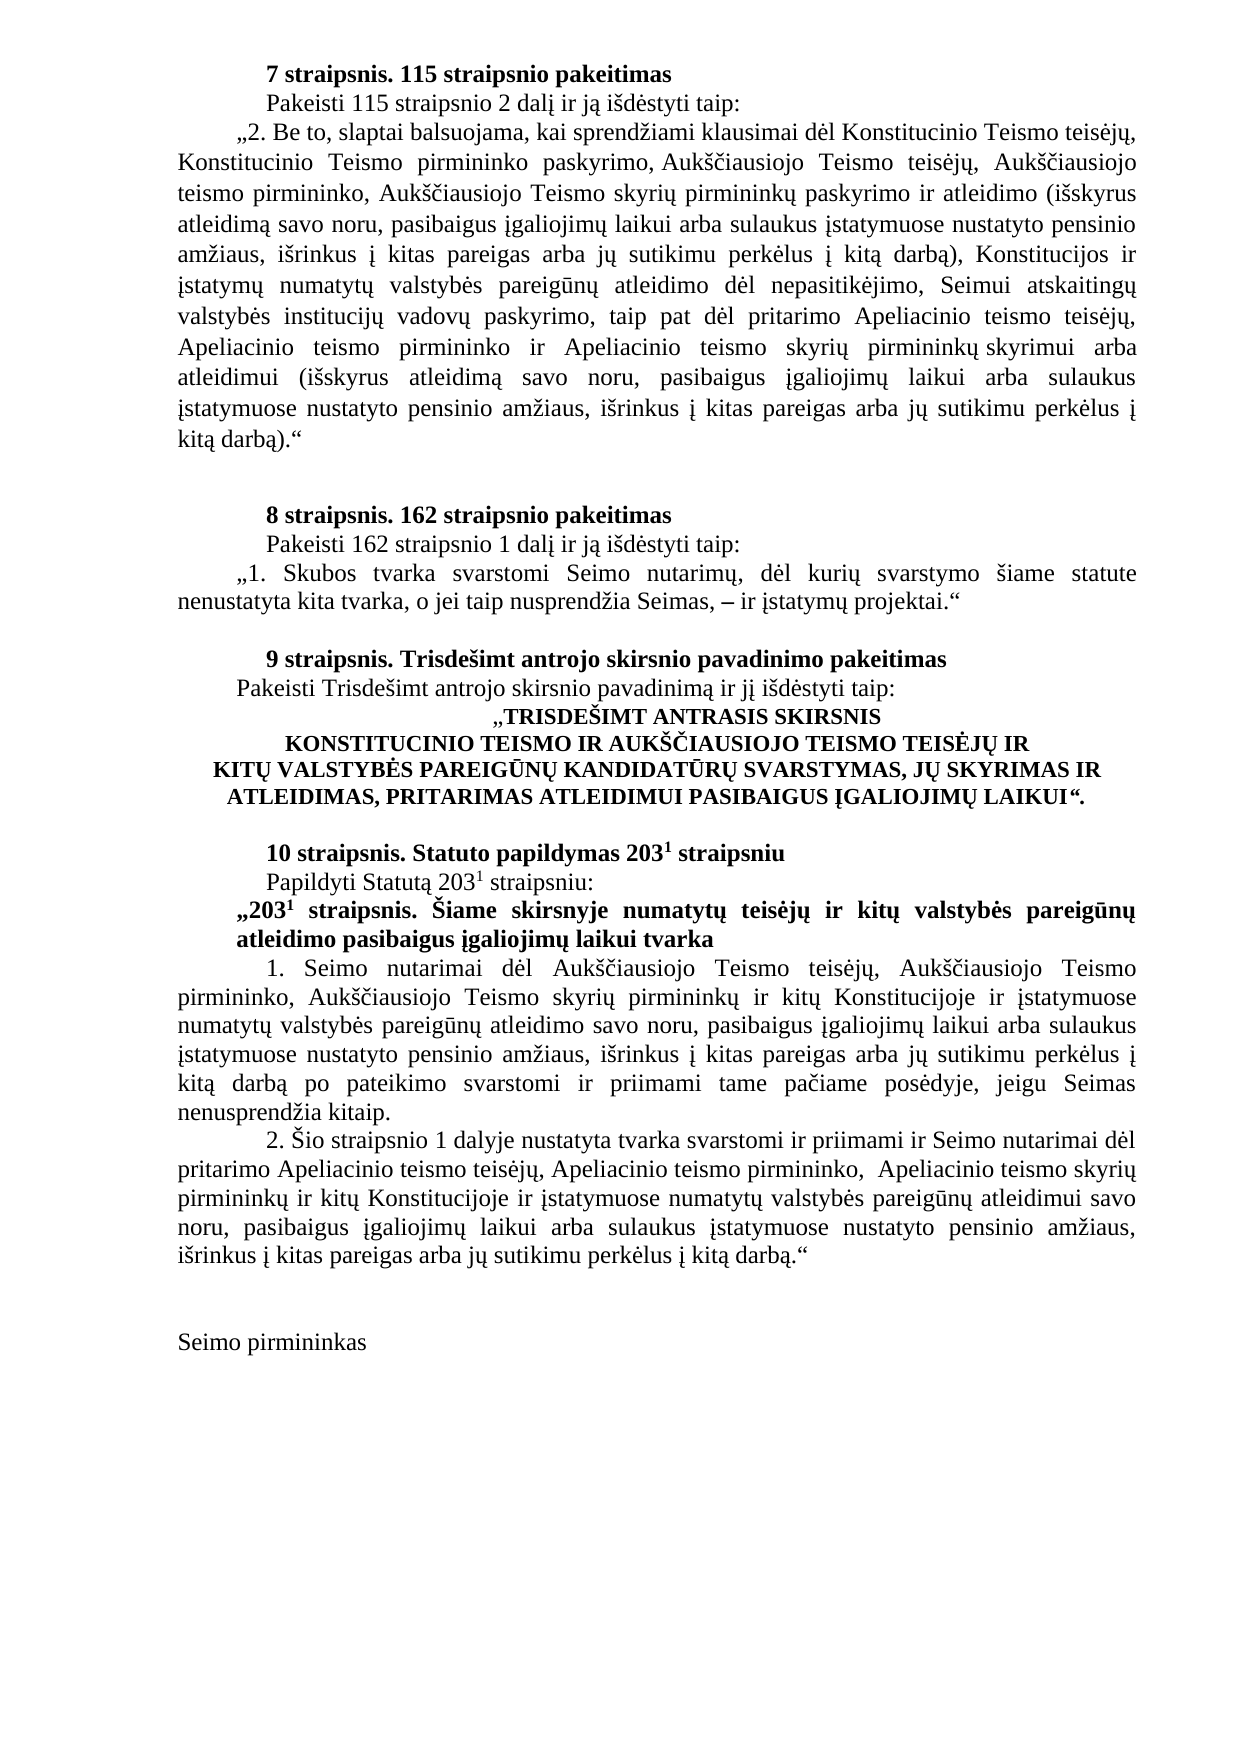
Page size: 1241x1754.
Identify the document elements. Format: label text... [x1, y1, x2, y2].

text 9 straipsnis. Trisdešimt antrojo skirsnio pavadinimo pakeitimas [177, 644, 1137, 673]
text „2031 straipsnis. Šiame skirsnyje numatytų teisėjų ir kitų valstybės pareigūnų atleidimo pasibaigus įgaliojimų laikui tvarka [236, 895, 1137, 953]
text 1. Seimo nutarimai dėl Aukščiausiojo Teismo teisėjų, Aukščiausiojo Teismo pirmininko, Aukščiausiojo Teismo skyrių pirmininkų ir kitų Konstitucijoje ir įstatymuose numatytų valstybės pareigūnų atleidimo savo noru, pasibaigus įgaliojimų laikui arba sulaukus įstatymuose nustatyto pensinio amžiaus, išrinkus į kitas pareigas arba jų sutikimu perkėlus į kitą darbą po pateikimo svarstomi ir priimami tame pačiame posėdyje, jeigu Seimas nenusprendžia kitaip. [177, 953, 1137, 1125]
text Pakeisti Trisdešimt antrojo skirsnio pavadinimą ir jį išdėstyti taip: [177, 673, 1137, 701]
text 7 straipsnis. 115 straipsnio pakeitimas [177, 59, 1137, 88]
text Pakeisti 162 straipsnio 1 dalį ir ją išdėstyti taip: [177, 529, 1137, 558]
text KITŲ VALSTYBĖS PAREIGŪNŲ KANDIDATŪRŲ SVARSTYMAS, JŲ SKYRIMAS IR ATLEIDIMAS, PRITARIMAS ATLEIDIMUI PASIBAIGUS ĮGALIOJIMŲ LAIKUI“. [177, 756, 1137, 809]
text „TRISDEŠIMT ANTRASIS SKIRSNIS [177, 701, 1137, 730]
text 10 straipsnis. Statuto papildymas 2031 straipsniu [177, 838, 1137, 867]
text KONSTITUCINIO TEISMO IR AUKŠČIAUSIOJO TEISMO TEISĖJŲ IR [177, 730, 1137, 756]
text Seimo pirmininkas [177, 1327, 1137, 1355]
text Pakeisti 115 straipsnio 2 dalį ir ją išdėstyti taip: [177, 88, 1137, 117]
text „1. Skubos tvarka svarstomi Seimo nutarimų, dėl kurių svarstymo šiame statute nenustatyta kita tvarka, o jei taip nusprendžia Seimas, – ir įstatymų projektai.“ [177, 558, 1137, 615]
text Papildyti Statutą 2031 straipsniu: [177, 867, 1137, 895]
text „2. Be to, slaptai balsuojama, kai sprendžiami klausimai dėl Konstitucinio Teismo teisėjų, Konstitucinio Teismo pirmininko paskyrimo, Aukščiausiojo Teismo teisėjų, Aukščiausiojo teismo pirmininko, Aukščiausiojo Teismo skyrių pirmininkų paskyrimo ir atleidimo (išskyrus atleidimą savo noru, pasibaigus įgaliojimų laikui arba sulaukus įstatymuose nustatyto pensinio amžiaus, išrinkus į kitas pareigas arba jų sutikimu perkėlus į kitą darbą), Konstitucijos ir įstatymų numatytų valstybės pareigūnų atleidimo dėl nepasitikėjimo, Seimui atskaitingų valstybės institucijų vadovų paskyrimo, taip pat dėl pritarimo Apeliacinio teismo teisėjų, Apeliacinio teismo pirmininko ir Apeliacinio teismo skyrių pirmininkų skyrimui arba atleidimui (išskyrus atleidimą savo noru, pasibaigus įgaliojimų laikui arba sulaukus įstatymuose nustatyto pensinio amžiaus, išrinkus į kitas pareigas arba jų sutikimu perkėlus į kitą darbą).“ [177, 117, 1137, 453]
text 8 straipsnis. 162 straipsnio pakeitimas [177, 500, 1137, 529]
text 2. Šio straipsnio 1 dalyje nustatyta tvarka svarstomi ir priimami ir Seimo nutarimai dėl pritarimo Apeliacinio teismo teisėjų, Apeliacinio teismo pirmininko, Apeliacinio teismo skyrių pirmininkų ir kitų Konstitucijoje ir įstatymuose numatytų valstybės pareigūnų atleidimui savo noru, pasibaigus įgaliojimų laikui arba sulaukus įstatymuose nustatyto pensinio amžiaus, išrinkus į kitas pareigas arba jų sutikimu perkėlus į kitą darbą.“ [177, 1125, 1137, 1269]
